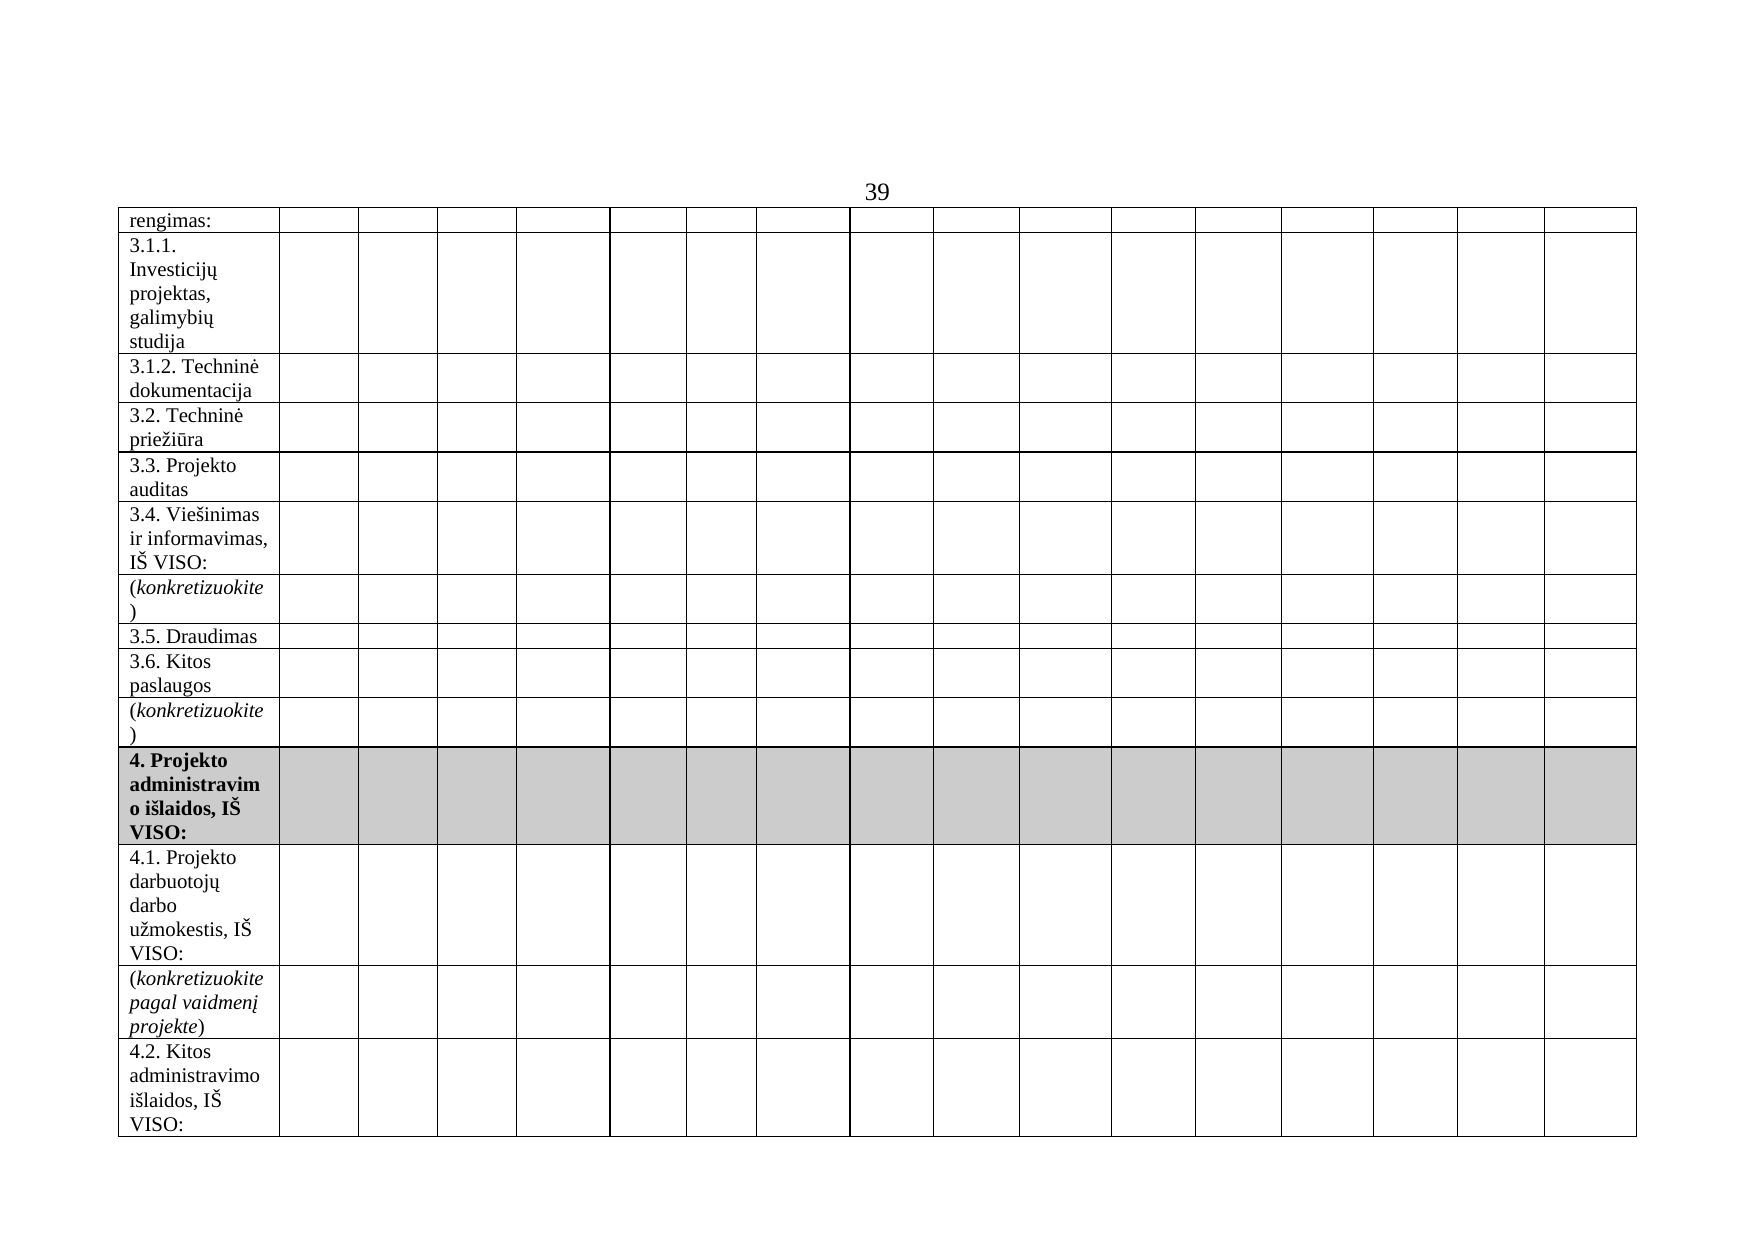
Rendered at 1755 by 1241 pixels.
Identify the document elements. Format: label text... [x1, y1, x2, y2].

table_cell [1020, 233, 1111, 353]
table_cell [851, 698, 933, 746]
table_cell [1545, 575, 1636, 623]
table_cell [438, 748, 516, 844]
table_cell [611, 649, 686, 697]
table_cell [1458, 354, 1544, 402]
table_cell [687, 624, 756, 648]
table_cell [438, 845, 516, 965]
table_cell [687, 208, 756, 232]
table_cell [1196, 624, 1281, 648]
table_cell [611, 233, 686, 353]
table_cell [517, 502, 609, 574]
table_cell [517, 354, 609, 402]
table_cell 4. Projekto administravimo išlaidos, IŠ VISO: [119, 748, 279, 844]
table_cell [1196, 966, 1281, 1038]
table_cell [1374, 698, 1457, 746]
table_cell [851, 453, 933, 501]
table_cell [934, 698, 1019, 746]
table_cell [1112, 453, 1195, 501]
table_cell [359, 1039, 437, 1136]
table_cell [757, 575, 849, 623]
table_cell [1020, 748, 1111, 844]
table_cell [1282, 233, 1373, 353]
table_cell [851, 502, 933, 574]
table_cell [359, 748, 437, 844]
table_cell [851, 649, 933, 697]
table_cell [757, 698, 849, 746]
table_cell [611, 208, 686, 232]
table_cell [1196, 354, 1281, 402]
table_cell [1196, 233, 1281, 353]
table_cell [438, 403, 516, 451]
table_cell [1112, 575, 1195, 623]
table_cell [757, 748, 849, 844]
table_cell [1196, 1039, 1281, 1136]
table_cell [611, 624, 686, 648]
table_cell [934, 624, 1019, 648]
table_cell [934, 575, 1019, 623]
table_cell [851, 966, 933, 1038]
table_cell [1374, 845, 1457, 965]
table_cell [280, 624, 358, 648]
table_cell [280, 966, 358, 1038]
table_cell [1374, 233, 1457, 353]
table_cell [934, 649, 1019, 697]
table_cell [851, 233, 933, 353]
table_cell [359, 354, 437, 402]
table_cell [438, 208, 516, 232]
table_cell [1112, 354, 1195, 402]
table_cell [1374, 966, 1457, 1038]
table_cell [1545, 624, 1636, 648]
table_cell 3.3. Projekto auditas [119, 453, 279, 501]
table_cell [280, 208, 358, 232]
table_cell [611, 453, 686, 501]
table_cell [851, 845, 933, 965]
table_cell [1282, 208, 1373, 232]
table_cell [1545, 649, 1636, 697]
table_cell [1545, 403, 1636, 451]
table_cell [757, 354, 849, 402]
table_cell [1545, 1039, 1636, 1136]
table_cell [851, 575, 933, 623]
table_cell [280, 575, 358, 623]
table_cell [687, 698, 756, 746]
table_cell [611, 403, 686, 451]
table_cell [1196, 845, 1281, 965]
table_cell [1282, 966, 1373, 1038]
table_cell [438, 624, 516, 648]
table_cell [757, 624, 849, 648]
table_cell 4.2. Kitos administravimo išlaidos, IŠ VISO: [119, 1039, 279, 1136]
table_cell [1458, 649, 1544, 697]
table_cell [1458, 698, 1544, 746]
table_cell [359, 649, 437, 697]
table_cell [1545, 453, 1636, 501]
table_cell [280, 748, 358, 844]
table_cell [438, 1039, 516, 1136]
table_cell [1020, 624, 1111, 648]
table_cell [359, 698, 437, 746]
table_cell [280, 1039, 358, 1136]
table_cell [1545, 698, 1636, 746]
table_cell [611, 845, 686, 965]
table_cell 3.1.2. Techninė dokumentacija [119, 354, 279, 402]
table_cell [1374, 502, 1457, 574]
table_cell [1020, 649, 1111, 697]
table_cell [438, 575, 516, 623]
table_cell [934, 453, 1019, 501]
table_cell [517, 649, 609, 697]
table_cell 3.1.1. Investicijų projektas, galimybių studija [119, 233, 279, 353]
table_cell [687, 649, 756, 697]
table_cell [934, 354, 1019, 402]
table_cell [757, 649, 849, 697]
table_cell [934, 403, 1019, 451]
table_cell [517, 403, 609, 451]
table_cell [280, 845, 358, 965]
table_cell [1458, 403, 1544, 451]
table_cell [359, 453, 437, 501]
table_cell 3.5. Draudimas [119, 624, 279, 648]
table_cell [934, 966, 1019, 1038]
table_cell [359, 208, 437, 232]
table_cell [1545, 208, 1636, 232]
table_cell [438, 354, 516, 402]
table_cell [1282, 502, 1373, 574]
table_cell [1458, 748, 1544, 844]
table_cell [1458, 966, 1544, 1038]
table_cell [757, 208, 849, 232]
table_cell [1112, 624, 1195, 648]
table_cell [934, 1039, 1019, 1136]
table_cell [687, 748, 756, 844]
table_cell [687, 403, 756, 451]
table_cell [1458, 208, 1544, 232]
table_cell [757, 403, 849, 451]
table_cell [1112, 233, 1195, 353]
table_cell [517, 845, 609, 965]
table_cell [280, 403, 358, 451]
table_cell [687, 575, 756, 623]
table_cell [438, 502, 516, 574]
table_cell [359, 502, 437, 574]
table_cell [280, 502, 358, 574]
table_cell [1282, 575, 1373, 623]
table_cell [517, 208, 609, 232]
table_cell [280, 233, 358, 353]
table_cell [1282, 624, 1373, 648]
table_cell [611, 1039, 686, 1136]
table_cell [1020, 208, 1111, 232]
table_cell [438, 649, 516, 697]
table_cell [1020, 575, 1111, 623]
table_cell [1458, 453, 1544, 501]
table_cell [1545, 845, 1636, 965]
table_cell [1458, 502, 1544, 574]
table_cell [1545, 966, 1636, 1038]
table_cell [1020, 453, 1111, 501]
table_cell [1374, 354, 1457, 402]
table_cell [851, 624, 933, 648]
table_cell [1545, 748, 1636, 844]
table_cell [1112, 1039, 1195, 1136]
table_cell [1112, 966, 1195, 1038]
table_cell [1112, 208, 1195, 232]
table_cell [1374, 453, 1457, 501]
table_cell [1282, 698, 1373, 746]
table_cell [1112, 748, 1195, 844]
table_cell [1196, 502, 1281, 574]
table_cell [1020, 354, 1111, 402]
table_cell 3.2. Techninė priežiūra [119, 403, 279, 451]
table_cell [359, 233, 437, 353]
table_cell [359, 403, 437, 451]
table_cell [1374, 403, 1457, 451]
table_cell [280, 354, 358, 402]
table_cell (konkretizuokite) [119, 698, 279, 746]
table_cell [1282, 1039, 1373, 1136]
table_cell [517, 233, 609, 353]
table_cell [1545, 233, 1636, 353]
table_cell [517, 624, 609, 648]
table_cell [359, 845, 437, 965]
table_cell [934, 748, 1019, 844]
table_cell [1020, 698, 1111, 746]
table_cell [1020, 966, 1111, 1038]
table_cell [1282, 403, 1373, 451]
table_cell [851, 748, 933, 844]
table_cell [757, 1039, 849, 1136]
table_cell [611, 698, 686, 746]
table_cell [517, 453, 609, 501]
table_cell [757, 453, 849, 501]
table_cell [687, 966, 756, 1038]
table_cell [1458, 845, 1544, 965]
table_cell [280, 453, 358, 501]
table_cell [757, 233, 849, 353]
table_cell [1282, 845, 1373, 965]
table_cell [1374, 1039, 1457, 1136]
table_cell rengimas: [119, 208, 279, 232]
table_cell [1196, 403, 1281, 451]
table_cell [1545, 354, 1636, 402]
table_cell [517, 698, 609, 746]
table_cell [851, 208, 933, 232]
table_cell [517, 966, 609, 1038]
table_cell [687, 453, 756, 501]
table_cell [1374, 208, 1457, 232]
table_cell [1458, 233, 1544, 353]
table_cell [687, 233, 756, 353]
table_cell [1112, 698, 1195, 746]
table_cell [1196, 208, 1281, 232]
table_cell [1374, 748, 1457, 844]
table_cell [1545, 502, 1636, 574]
table_cell [757, 502, 849, 574]
table_cell [1196, 748, 1281, 844]
table_cell [757, 966, 849, 1038]
table_cell [1020, 845, 1111, 965]
table_cell [517, 748, 609, 844]
table_cell [1196, 453, 1281, 501]
table_cell (konkretizuokite) [119, 575, 279, 623]
table_cell [1196, 649, 1281, 697]
table_cell 3.4. Viešinimas ir informavimas, IŠ VISO: [119, 502, 279, 574]
table_cell 4.1. Projekto darbuotojų darbo užmokestis, IŠ VISO: [119, 845, 279, 965]
table_cell [1374, 624, 1457, 648]
table_cell [1196, 575, 1281, 623]
table_cell [359, 624, 437, 648]
table_cell [1020, 403, 1111, 451]
table_cell [757, 845, 849, 965]
table_cell [1374, 649, 1457, 697]
table_cell [280, 649, 358, 697]
table_cell [687, 1039, 756, 1136]
table_cell (konkretizuokite pagal vaidmenį projekte) [119, 966, 279, 1038]
table_cell [851, 403, 933, 451]
table_cell [1020, 1039, 1111, 1136]
table_cell [1282, 453, 1373, 501]
table_cell [851, 1039, 933, 1136]
table_cell [517, 1039, 609, 1136]
table_cell [851, 354, 933, 402]
table_cell [438, 233, 516, 353]
table_cell [1282, 354, 1373, 402]
table_cell [1458, 624, 1544, 648]
table_cell [611, 748, 686, 844]
table_cell [611, 502, 686, 574]
table_cell [934, 502, 1019, 574]
table_cell [687, 354, 756, 402]
table_cell [517, 575, 609, 623]
table_cell [438, 966, 516, 1038]
table_cell [687, 845, 756, 965]
table_cell [1282, 748, 1373, 844]
table_cell [1112, 649, 1195, 697]
table_cell [1458, 1039, 1544, 1136]
table_cell [687, 502, 756, 574]
table_cell [1112, 403, 1195, 451]
table_cell [1020, 502, 1111, 574]
table_cell [1282, 649, 1373, 697]
table_cell [1112, 502, 1195, 574]
table_cell [611, 575, 686, 623]
table_cell [934, 845, 1019, 965]
table_cell [1458, 575, 1544, 623]
table_cell [359, 966, 437, 1038]
table_cell [934, 208, 1019, 232]
table_cell [934, 233, 1019, 353]
table_cell [1374, 575, 1457, 623]
table_cell [359, 575, 437, 623]
table_cell [280, 698, 358, 746]
table_cell [1112, 845, 1195, 965]
table_cell [1196, 698, 1281, 746]
table_cell [438, 698, 516, 746]
table_cell [438, 453, 516, 501]
table_cell 3.6. Kitos paslaugos [119, 649, 279, 697]
table_cell [611, 966, 686, 1038]
table_cell [611, 354, 686, 402]
